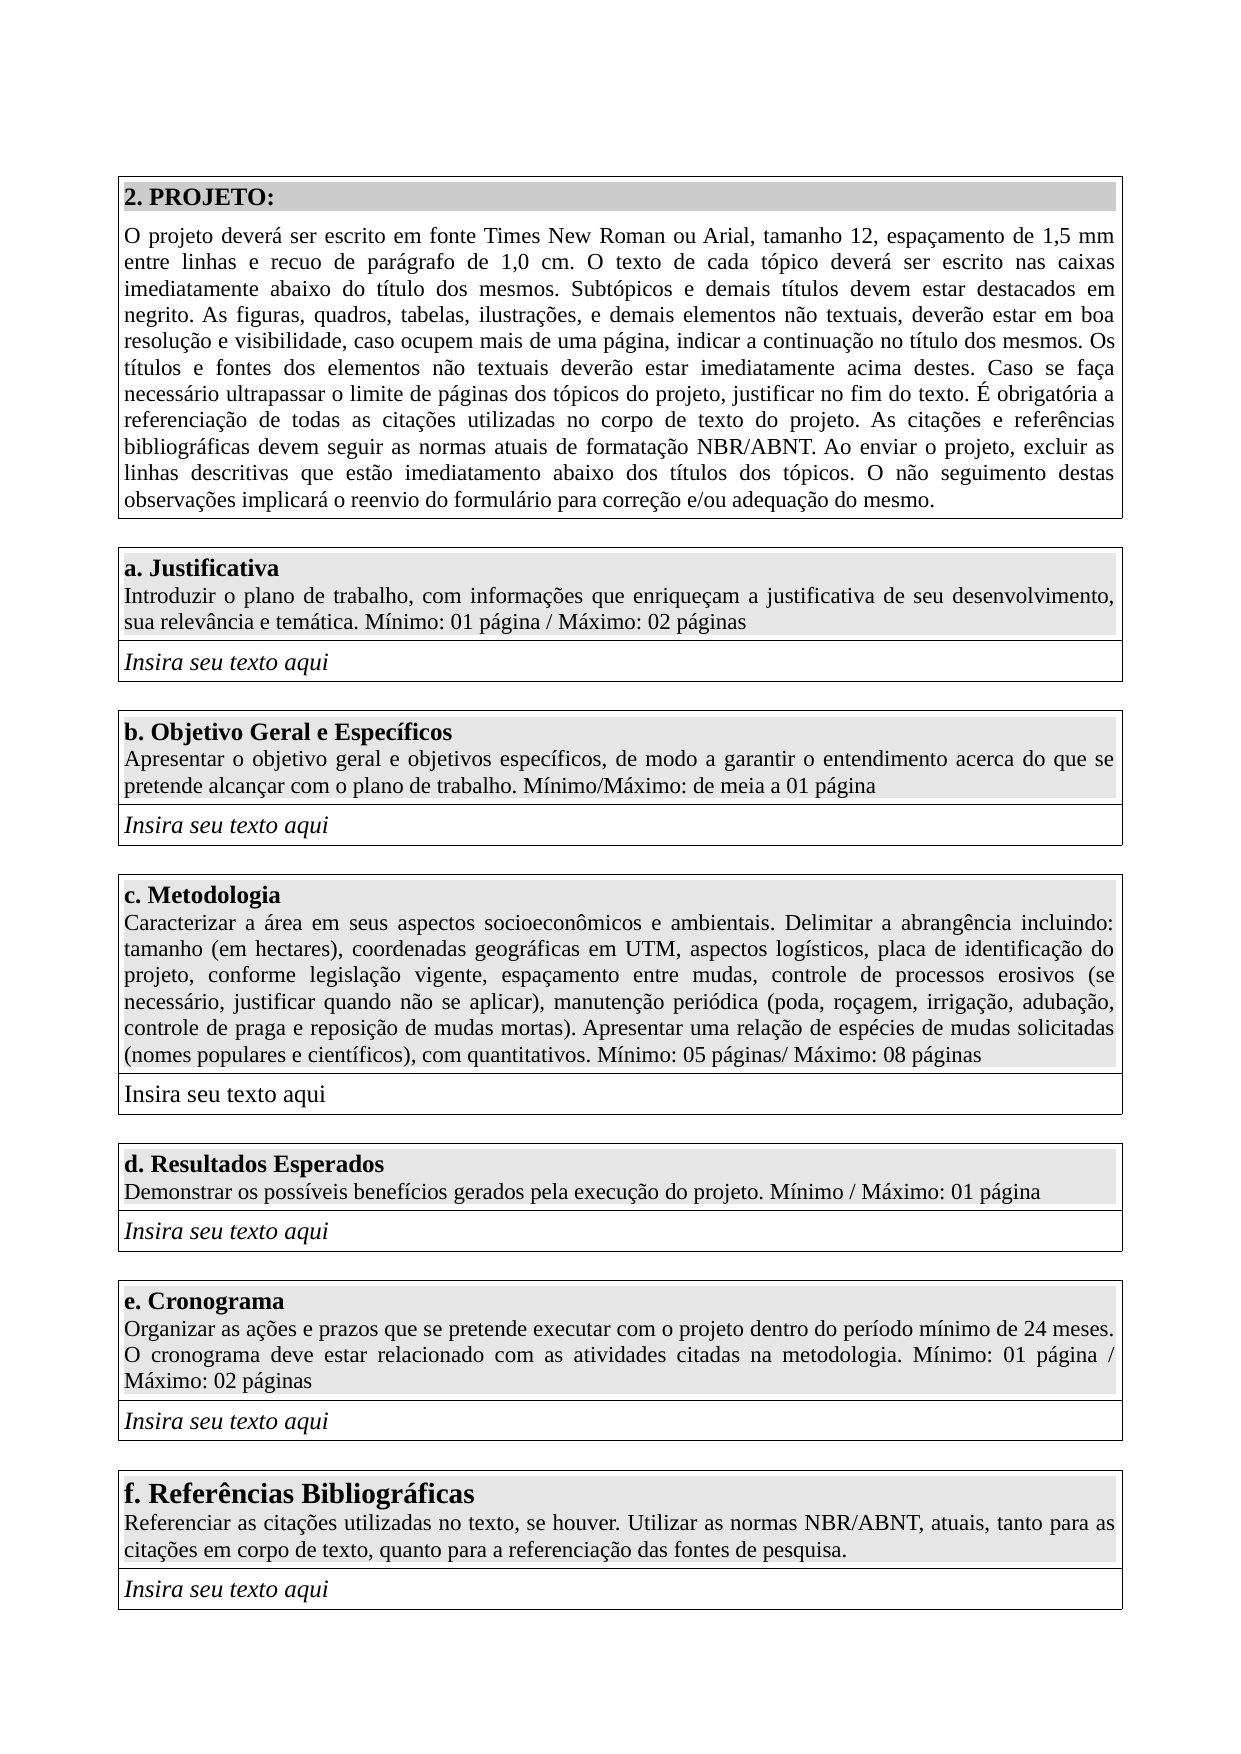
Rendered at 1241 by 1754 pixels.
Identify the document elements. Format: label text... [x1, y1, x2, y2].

table_header d. Resultados Esperados Demonstrar os possíveis benefícios gerados pela execução do projeto. Mínimo / Máximo: 01 página [119, 1144, 1122, 1210]
table_header a. Justificativa Introduzir o plano de trabalho, com informações que enriqueçam a justificativa de seu desenvolvimento, sua relevância e temática. Mínimo: 01 página / Máximo: 02 páginas [119, 548, 1122, 640]
table_cell Insira seu texto aqui [119, 1211, 1122, 1251]
table_header f. Referências Bibliográficas Referenciar as citações utilizadas no texto, se houver. Utilizar as normas NBR/ABNT, atuais, tanto para as citações em corpo de texto, quanto para a referenciação das fontes de pesquisa. [119, 1471, 1122, 1568]
table_header c. Metodologia Caracterizar a área em seus aspectos socioeconômicos e ambientais. Delimitar a abrangência incluindo: tamanho (em hectares), coordenadas geográficas em UTM, aspectos logísticos, placa de identificação do projeto, conforme legislação vigente, espaçamento entre mudas, controle de processos erosivos (se necessário, justificar quando não se aplicar), manutenção periódica (poda, roçagem, irrigação, adubação, controle de praga e reposição de mudas mortas). Apresentar uma relação de espécies de mudas solicitadas (nomes populares e científicos), com quantitativos. Mínimo: 05 páginas/ Máximo: 08 páginas [119, 875, 1122, 1073]
table_cell Insira seu texto aqui [119, 1569, 1122, 1608]
table_header e. Cronograma Organizar as ações e prazos que se pretende executar com o projeto dentro do período mínimo de 24 meses. O cronograma deve estar relacionado com as atividades citadas na metodologia. Mínimo: 01 página / Máximo: 02 páginas [119, 1281, 1122, 1399]
table_cell Insira seu texto aqui [119, 641, 1122, 681]
table_cell Insira seu texto aqui [119, 1401, 1122, 1440]
table_header 2. PROJETO: [119, 177, 1122, 216]
table_header b. Objetivo Geral e Específicos Apresentar o objetivo geral e objetivos específicos, de modo a garantir o entendimento acerca do que se pretende alcançar com o plano de trabalho. Mínimo/Máximo: de meia a 01 página [119, 711, 1122, 804]
table_cell O projeto deverá ser escrito em fonte Times New Roman ou Arial, tamanho 12, espaçamento de 1,5 mm entre linhas e recuo de parágrafo de 1,0 cm. O texto de cada tópico deverá ser escrito nas caixas imediatamente abaixo do título dos mesmos. Subtópicos e demais títulos devem estar destacados em negrito. As figuras, quadros, tabelas, ilustrações, e demais elementos não textuais, deverão estar em boa resolução e visibilidade, caso ocupem mais de uma página, indicar a continuação no título dos mesmos. Os títulos e fontes dos elementos não textuais deverão estar imediatamente acima destes. Caso se faça necessário ultrapassar o limite de páginas dos tópicos do projeto, justificar no fim do texto. É obrigatória a referenciação de todas as citações utilizadas no corpo de texto do projeto. As citações e referências bibliográficas devem seguir as normas atuais de formatação NBR/ABNT. Ao enviar o projeto, excluir as linhas descritivas que estão imediatamento abaixo dos títulos dos tópicos. O não seguimento destas observações implicará o reenvio do formulário para correção e/ou adequação do mesmo. [119, 216, 1122, 518]
table_cell Insira seu texto aqui [119, 805, 1122, 844]
table_cell Insira seu texto aqui [119, 1074, 1122, 1113]
